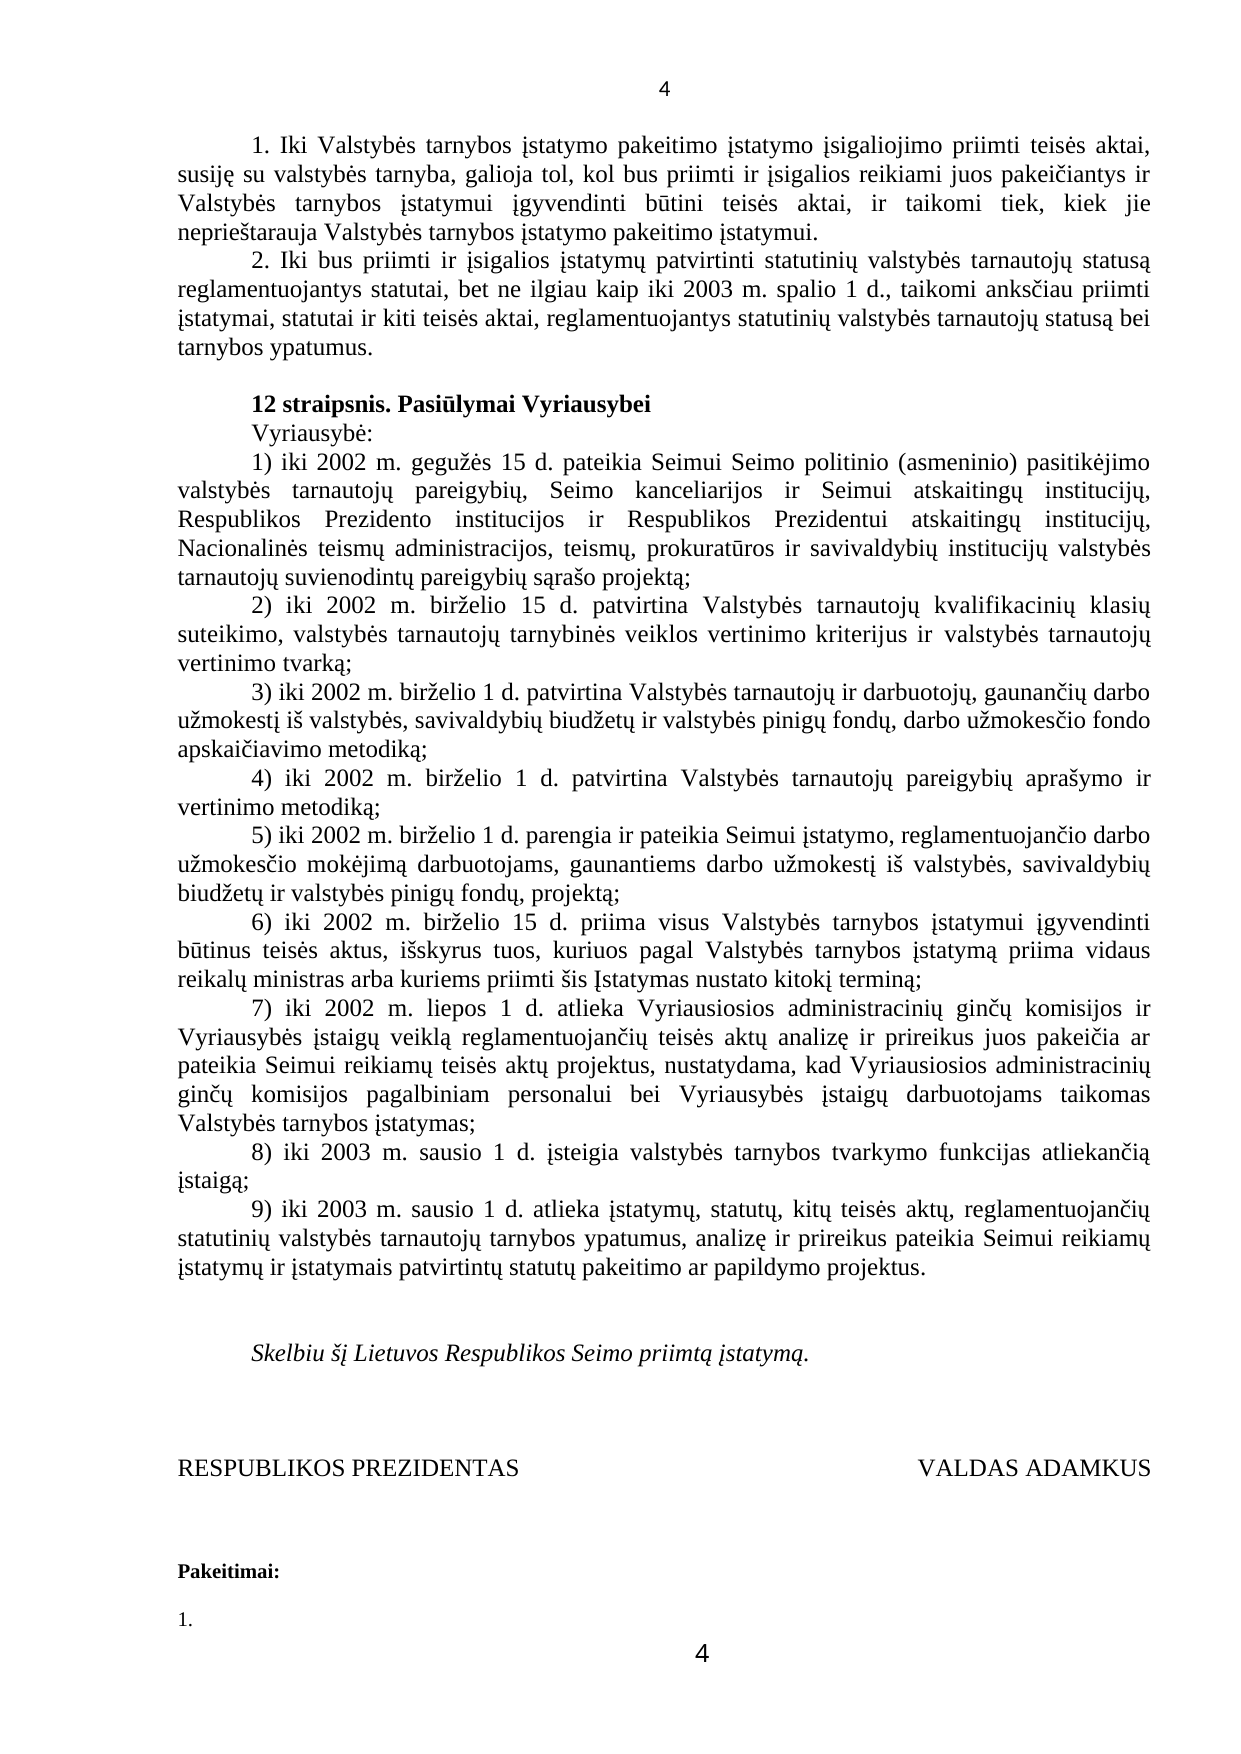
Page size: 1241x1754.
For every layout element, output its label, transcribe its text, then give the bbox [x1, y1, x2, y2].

text 4) iki 2002 m. birželio 1 d. patvirtina Valstybės tarnautojų pareigybių aprašymo ir vertinimo metodiką; [177, 763, 1152, 821]
text 5) iki 2002 m. birželio 1 d. parengia ir pateikia Seimui įstatymo, reglamentuojančio darbo užmokesčio mokėjimą darbuotojams, gaunantiems darbo užmokestį iš valstybės, savivaldybių biudžetų ir valstybės pinigų fondų, projektą; [177, 821, 1152, 907]
text 8) iki 2003 m. sausio 1 d. įsteigia valstybės tarnybos tvarkymo funkcijas atliekančią įstaigą; [177, 1137, 1152, 1194]
text 1) iki 2002 m. gegužės 15 d. pateikia Seimui Seimo politinio (asmeninio) pasitikėjimo valstybės tarnautojų pareigybių, Seimo kanceliarijos ir Seimui atskaitingų institucijų, Respublikos Prezidento institucijos ir Respublikos Prezidentui atskaitingų institucijų, Nacionalinės teismų administracijos, teismų, prokuratūros ir savivaldybių institucijų valstybės tarnautojų suvienodintų pareigybių sąrašo projektą; [177, 447, 1152, 591]
text 2) iki 2002 m. birželio 15 d. patvirtina Valstybės tarnautojų kvalifikacinių klasių suteikimo, valstybės tarnautojų tarnybinės veiklos vertinimo kriterijus ir valstybės tarnautojų vertinimo tvarką; [177, 591, 1152, 677]
text 6) iki 2002 m. birželio 15 d. priima visus Valstybės tarnybos įstatymui įgyvendinti būtinus teisės aktus, išskyrus tuos, kuriuos pagal Valstybės tarnybos įstatymą priima vidaus reikalų ministras arba kuriems priimti šis Įstatymas nustato kitokį terminą; [177, 907, 1152, 993]
text Skelbiu šį Lietuvos Respublikos Seimo priimtą įstatymą. [177, 1338, 1152, 1367]
text Pakeitimai: [177, 1559, 1152, 1583]
text 2. Iki bus priimti ir įsigalios įstatymų patvirtinti statutinių valstybės tarnautojų statusą reglamentuojantys statutai, bet ne ilgiau kaip iki 2003 m. spalio 1 d., taikomi anksčiau priimti įstatymai, statutai ir kiti teisės aktai, reglamentuojantys statutinių valstybės tarnautojų statusą bei tarnybos ypatumus. [177, 246, 1152, 361]
text Vyriausybė: [177, 418, 1152, 447]
text 1. [177, 1607, 1152, 1631]
text RESPUBLIKOS PREZIDENTAS VALDAS ADAMKUS [177, 1453, 1152, 1482]
text 1. Iki Valstybės tarnybos įstatymo pakeitimo įstatymo įsigaliojimo priimti teisės aktai, susiję su valstybės tarnyba, galioja tol, kol bus priimti ir įsigalios reikiami juos pakeičiantys ir Valstybės tarnybos įstatymui įgyvendinti būtini teisės aktai, ir taikomi tiek, kiek jie neprieštarauja Valstybės tarnybos įstatymo pakeitimo įstatymui. [177, 131, 1152, 246]
text 12 straipsnis. Pasiūlymai Vyriausybei [177, 389, 1152, 418]
text 7) iki 2002 m. liepos 1 d. atlieka Vyriausiosios administracinių ginčų komisijos ir Vyriausybės įstaigų veiklą reglamentuojančių teisės aktų analizę ir prireikus juos pakeičia ar pateikia Seimui reikiamų teisės aktų projektus, nustatydama, kad Vyriausiosios administracinių ginčų komisijos pagalbiniam personalui bei Vyriausybės įstaigų darbuotojams taikomas Valstybės tarnybos įstatymas; [177, 993, 1152, 1137]
text 9) iki 2003 m. sausio 1 d. atlieka įstatymų, statutų, kitų teisės aktų, reglamentuojančių statutinių valstybės tarnautojų tarnybos ypatumus, analizę ir prireikus pateikia Seimui reikiamų įstatymų ir įstatymais patvirtintų statutų pakeitimo ar papildymo projektus. [177, 1194, 1152, 1281]
text 3) iki 2002 m. birželio 1 d. patvirtina Valstybės tarnautojų ir darbuotojų, gaunančių darbo užmokestį iš valstybės, savivaldybių biudžetų ir valstybės pinigų fondų, darbo užmokesčio fondo apskaičiavimo metodiką; [177, 677, 1152, 763]
